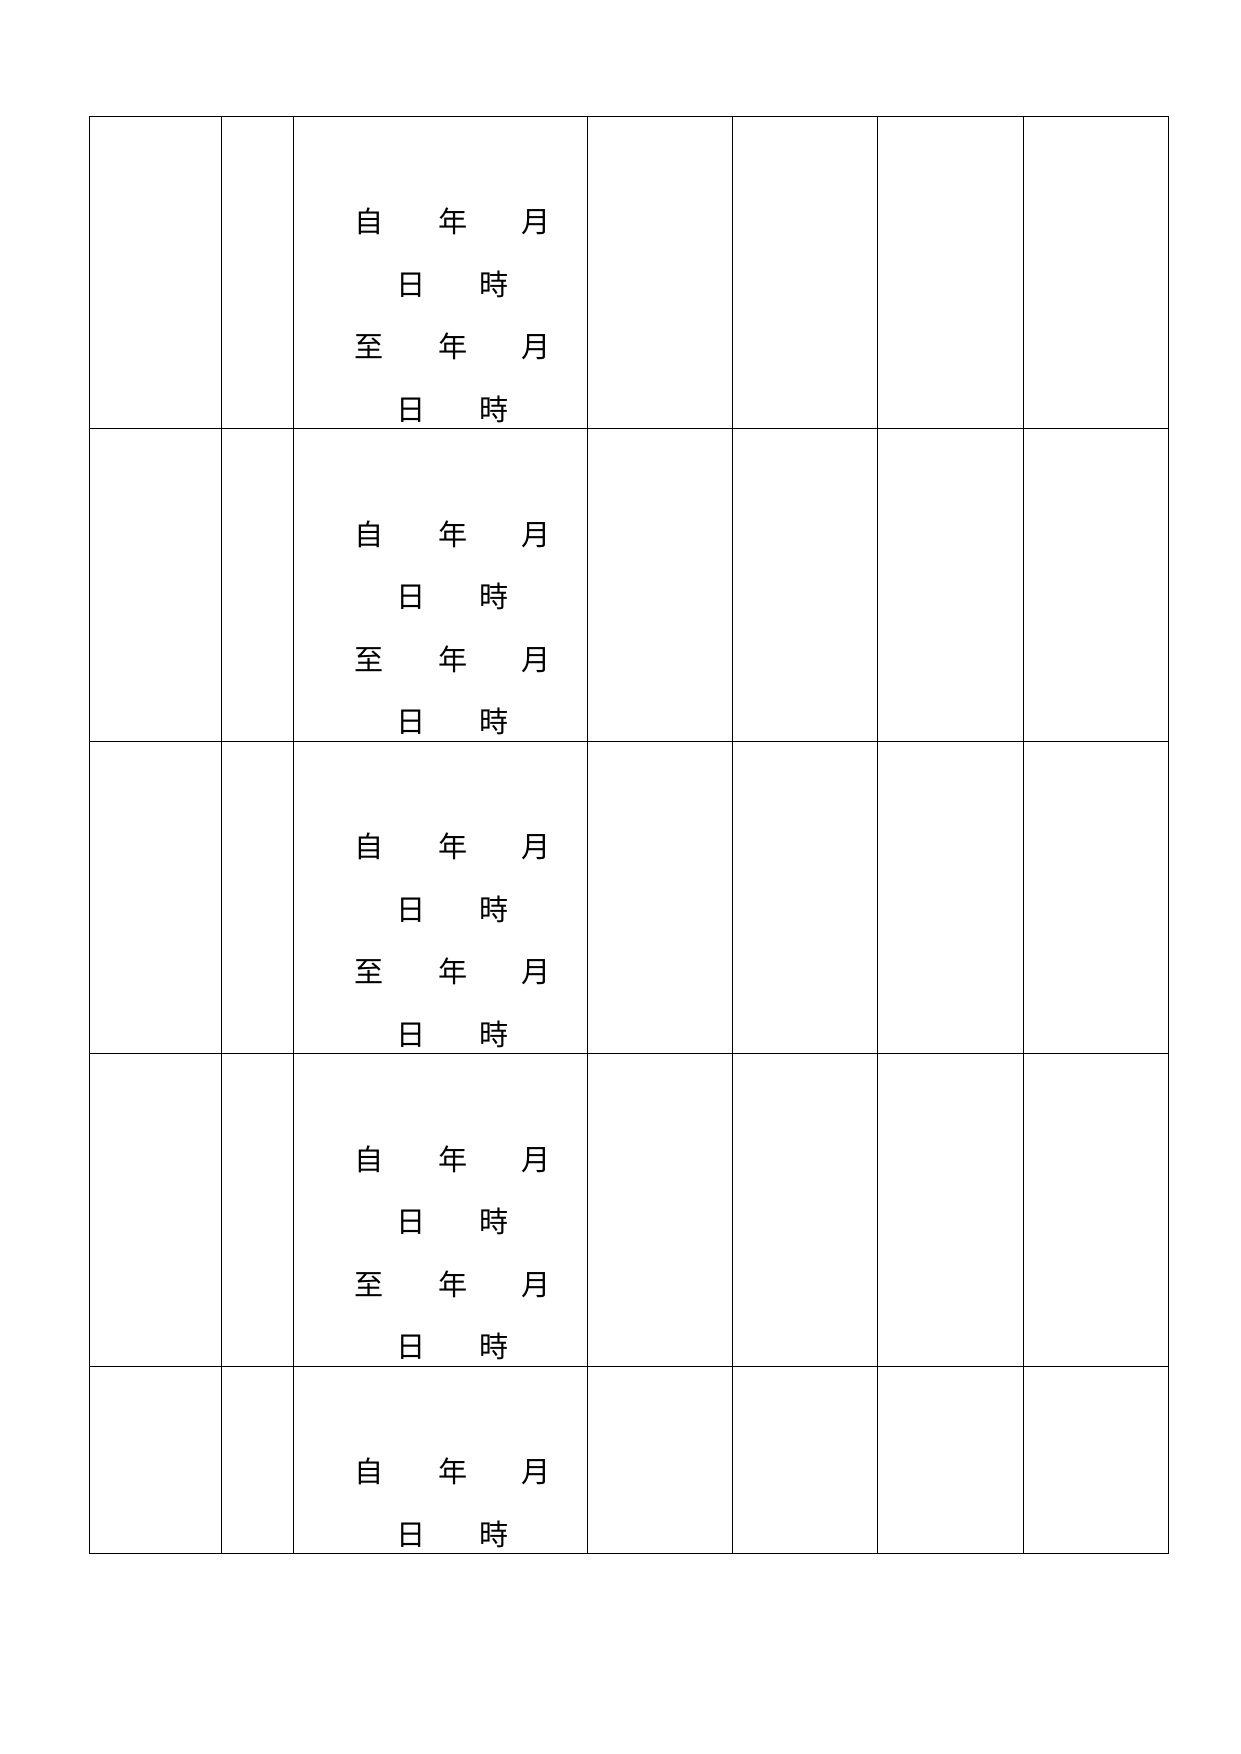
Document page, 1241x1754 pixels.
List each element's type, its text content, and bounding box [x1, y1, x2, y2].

table_cell [1024, 429, 1168, 741]
table_cell 自 年 月 日 時 至 年 月 日 時 [294, 742, 587, 1053]
table_cell 自 年 月 日 時 至 年 月 日 時 [294, 429, 587, 741]
table_cell [1024, 1054, 1168, 1366]
table_cell [90, 1054, 221, 1366]
table_cell [222, 742, 293, 1053]
table_cell [733, 117, 877, 428]
table_cell 自 年 月 日 時 至 年 月 日 時 [294, 1054, 587, 1366]
table_cell [878, 429, 1023, 741]
table_cell [1024, 1367, 1168, 1553]
table_cell [733, 742, 877, 1053]
table_cell [90, 429, 221, 741]
table_cell [588, 1054, 732, 1366]
table_cell [588, 429, 732, 741]
table_cell [1024, 117, 1168, 428]
table_cell [1024, 742, 1168, 1053]
table_cell [733, 1054, 877, 1366]
table_cell [878, 742, 1023, 1053]
table_cell [222, 117, 293, 428]
table_cell [878, 1367, 1023, 1553]
table_cell [588, 117, 732, 428]
table_cell [588, 1367, 732, 1553]
table_cell [588, 742, 732, 1053]
table_cell [222, 429, 293, 741]
table_cell [733, 1367, 877, 1553]
table_cell [90, 1367, 221, 1553]
table_cell [733, 429, 877, 741]
table_cell [90, 742, 221, 1053]
table_cell [222, 1367, 293, 1553]
table_cell 自 年 月 日 時 至 年 月 日 時 [294, 117, 587, 428]
table_cell [878, 117, 1023, 428]
table_cell [878, 1054, 1023, 1366]
table_cell 自 年 月 日 時 [294, 1367, 587, 1553]
table_cell [222, 1054, 293, 1366]
table_cell [90, 117, 221, 428]
